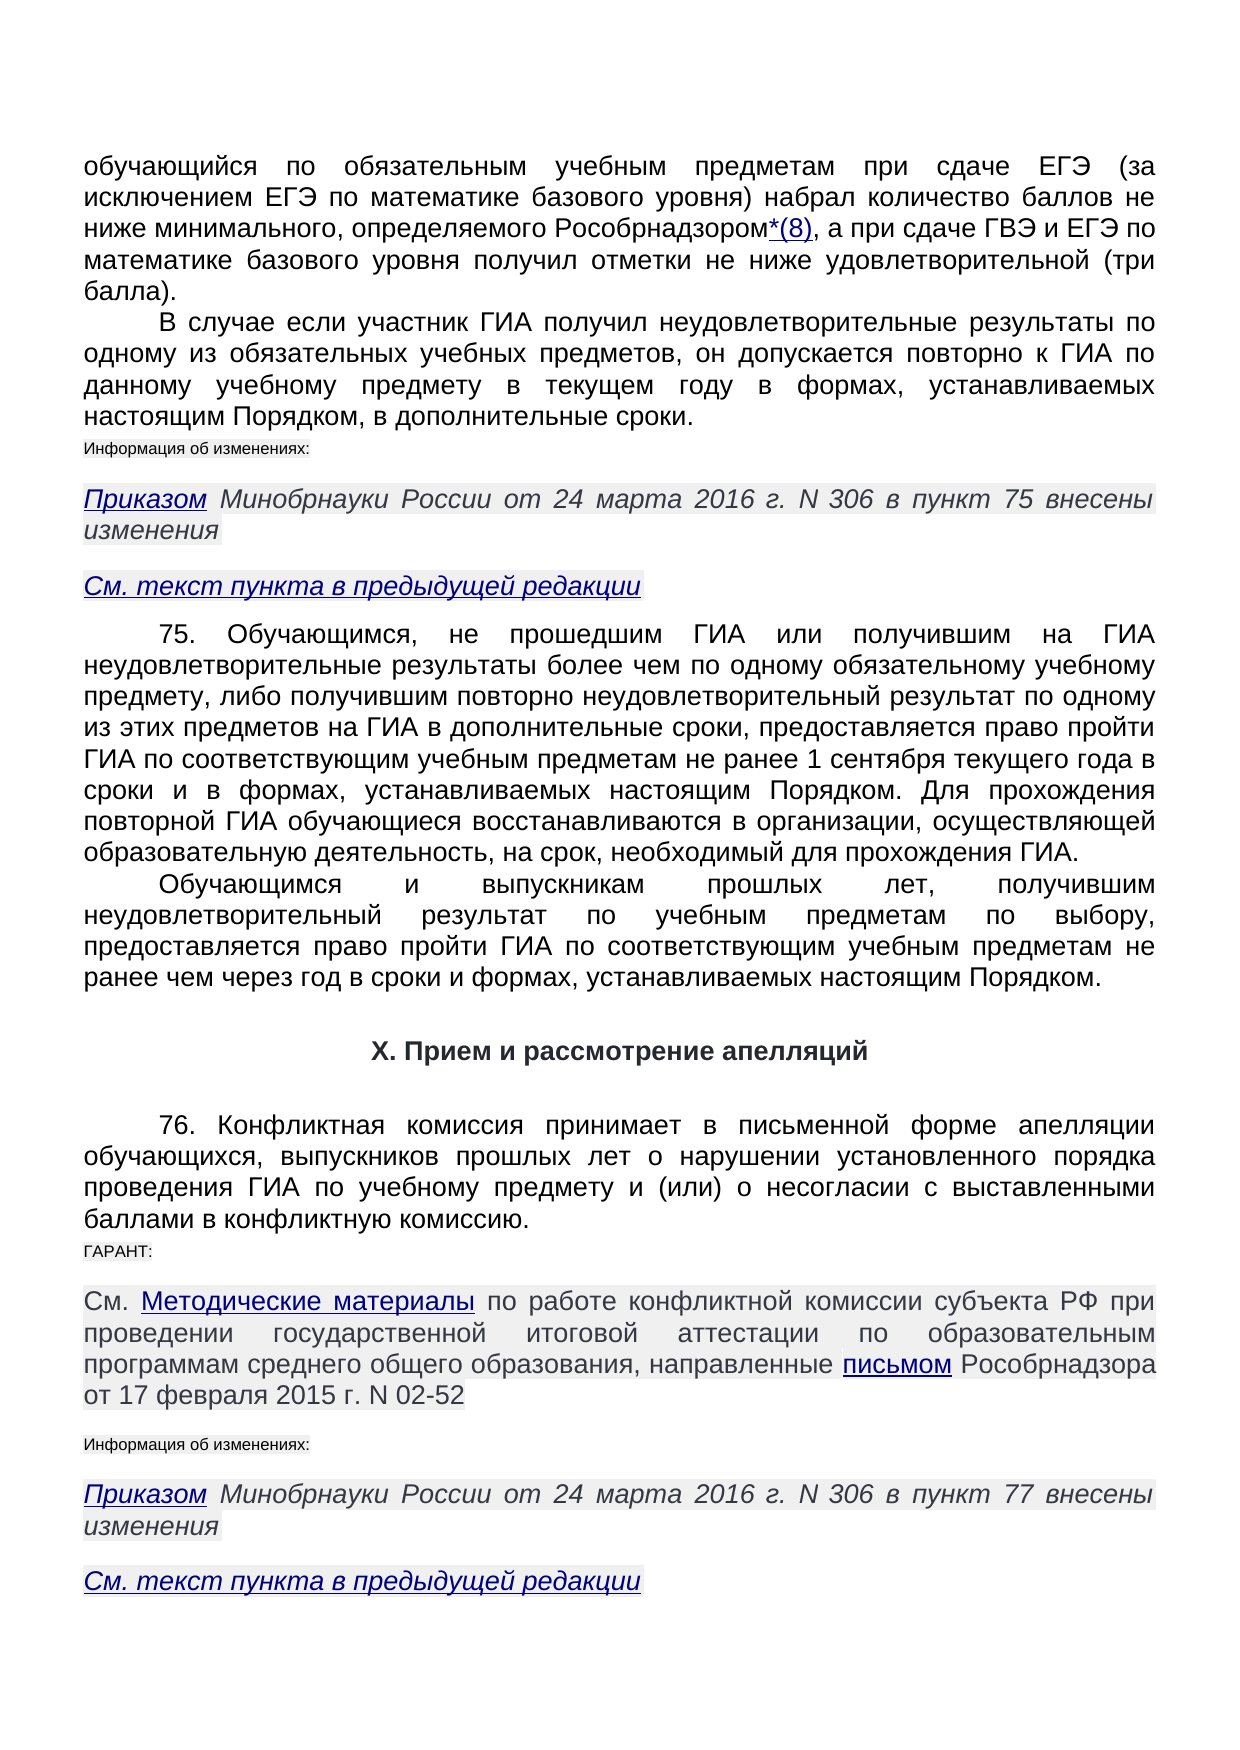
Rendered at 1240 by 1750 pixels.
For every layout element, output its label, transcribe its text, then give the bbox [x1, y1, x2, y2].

text 75. Обучающимся, не прошедшим ГИА или получившим на ГИА неудовлетворительные результаты более чем по одному обязательному учебному предмету, либо получившим повторно неудовлетворительный результат по одному из этих предметов на ГИА в дополнительные сроки, предоставляется право пройти ГИА по соответствующим учебным предметам не ранее 1 сентября текущего года в сроки и в формах, устанавливаемых настоящим Порядком. Для прохождения повторной ГИА обучающиеся восстанавливаются в организации, осуществляющей образовательную деятельность, на срок, необходимый для прохождения ГИА. [83, 618, 1156, 868]
text ГАРАНТ: [152, 1242, 1156, 1261]
text Приказом Минобрнауки России от 24 марта 2016 г. N 306 в пункт 75 внесены изменения [222, 514, 1156, 545]
text См. текст пункта в предыдущей редакции [644, 1565, 1156, 1597]
text В случае если участник ГИА получил неудовлетворительные результаты по одному из обязательных учебных предметов, он допускается повторно к ГИА по данному учебному предмету в текущем году в формах, устанавливаемых настоящим Порядком, в дополнительные сроки. [83, 306, 1156, 431]
text См. текст пункта в предыдущей редакции [644, 570, 1156, 601]
text См. Методические материалы по работе конфликтной комиссии субъекта РФ при проведении государственной итоговой аттестации по образовательным программам среднего общего образования, направленные письмом Рособрнадзора от 17 февраля 2015 г. N 02-52 [465, 1376, 1156, 1410]
text Приказом Минобрнауки России от 24 марта 2016 г. N 306 в пункт 77 внесены изменения [222, 1510, 1156, 1541]
text Информация об изменениях: [310, 1435, 1156, 1454]
subtitle X. Прием и рассмотрение апелляций [83, 1035, 1156, 1066]
text Обучающимся и выпускникам прошлых лет, получившим неудовлетворительный результат по учебным предметам по выбору, предоставляется право пройти ГИА по соответствующим учебным предметам не ранее чем через год в сроки и формах, устанавливаемых настоящим Порядком. [83, 868, 1156, 993]
text 76. Конфликтная комиссия принимает в письменной форме апелляции обучающихся, выпускников прошлых лет о нарушении установленного порядка проведения ГИА по учебному предмету и (или) о несогласии с выставленными баллами в конфликтную комиссию. [83, 1109, 1156, 1234]
text Информация об изменениях: [310, 439, 1156, 458]
text обучающийся по обязательным учебным предметам при сдаче ЕГЭ (за исключением ЕГЭ по математике базового уровня) набрал количество баллов не ниже минимального, определяемого Рособрнадзором*(8), а при сдаче ГВЭ и ЕГЭ по математике базового уровня получил отметки не ниже удовлетворительной (три балла). [83, 150, 1156, 306]
